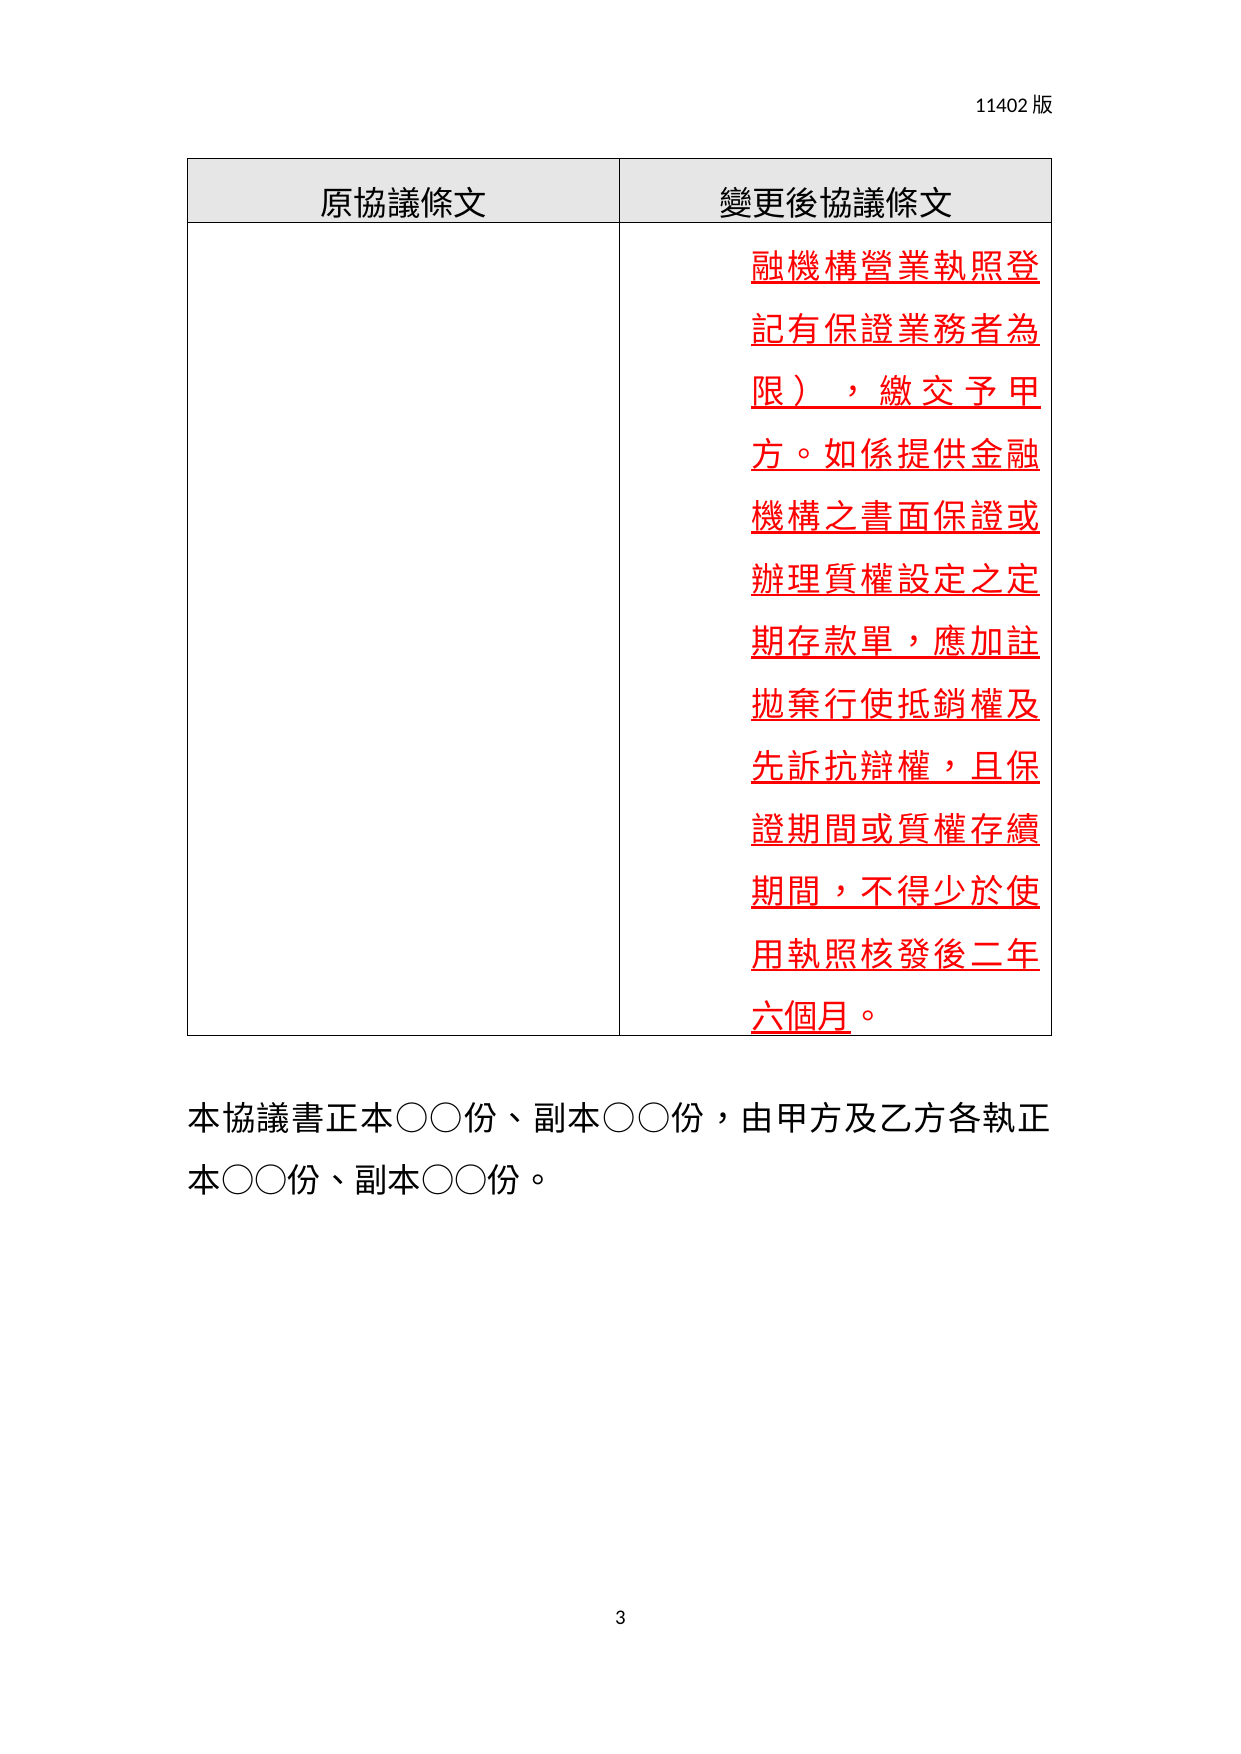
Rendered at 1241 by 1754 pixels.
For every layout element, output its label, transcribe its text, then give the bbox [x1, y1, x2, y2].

table_header 變更後協議條文 [620, 159, 1051, 222]
text 本協議書正本○○份、副本○○份，由甲方及乙方各執正本○○份、副本○○份。 [187, 1074, 1053, 1199]
table_cell 融機構營業執照登記有保證業務者為限），繳交予甲方。如係提供金融機構之書面保證或辦理質權設定之定期存款單，應加註拋棄行使抵銷權及先訴抗辯權，且保證期間或質權存續期間，不得少於使用執照核發後二年六個月。 [620, 223, 1051, 1035]
table_header 原協議條文 [188, 159, 619, 222]
table_cell [188, 223, 619, 1035]
